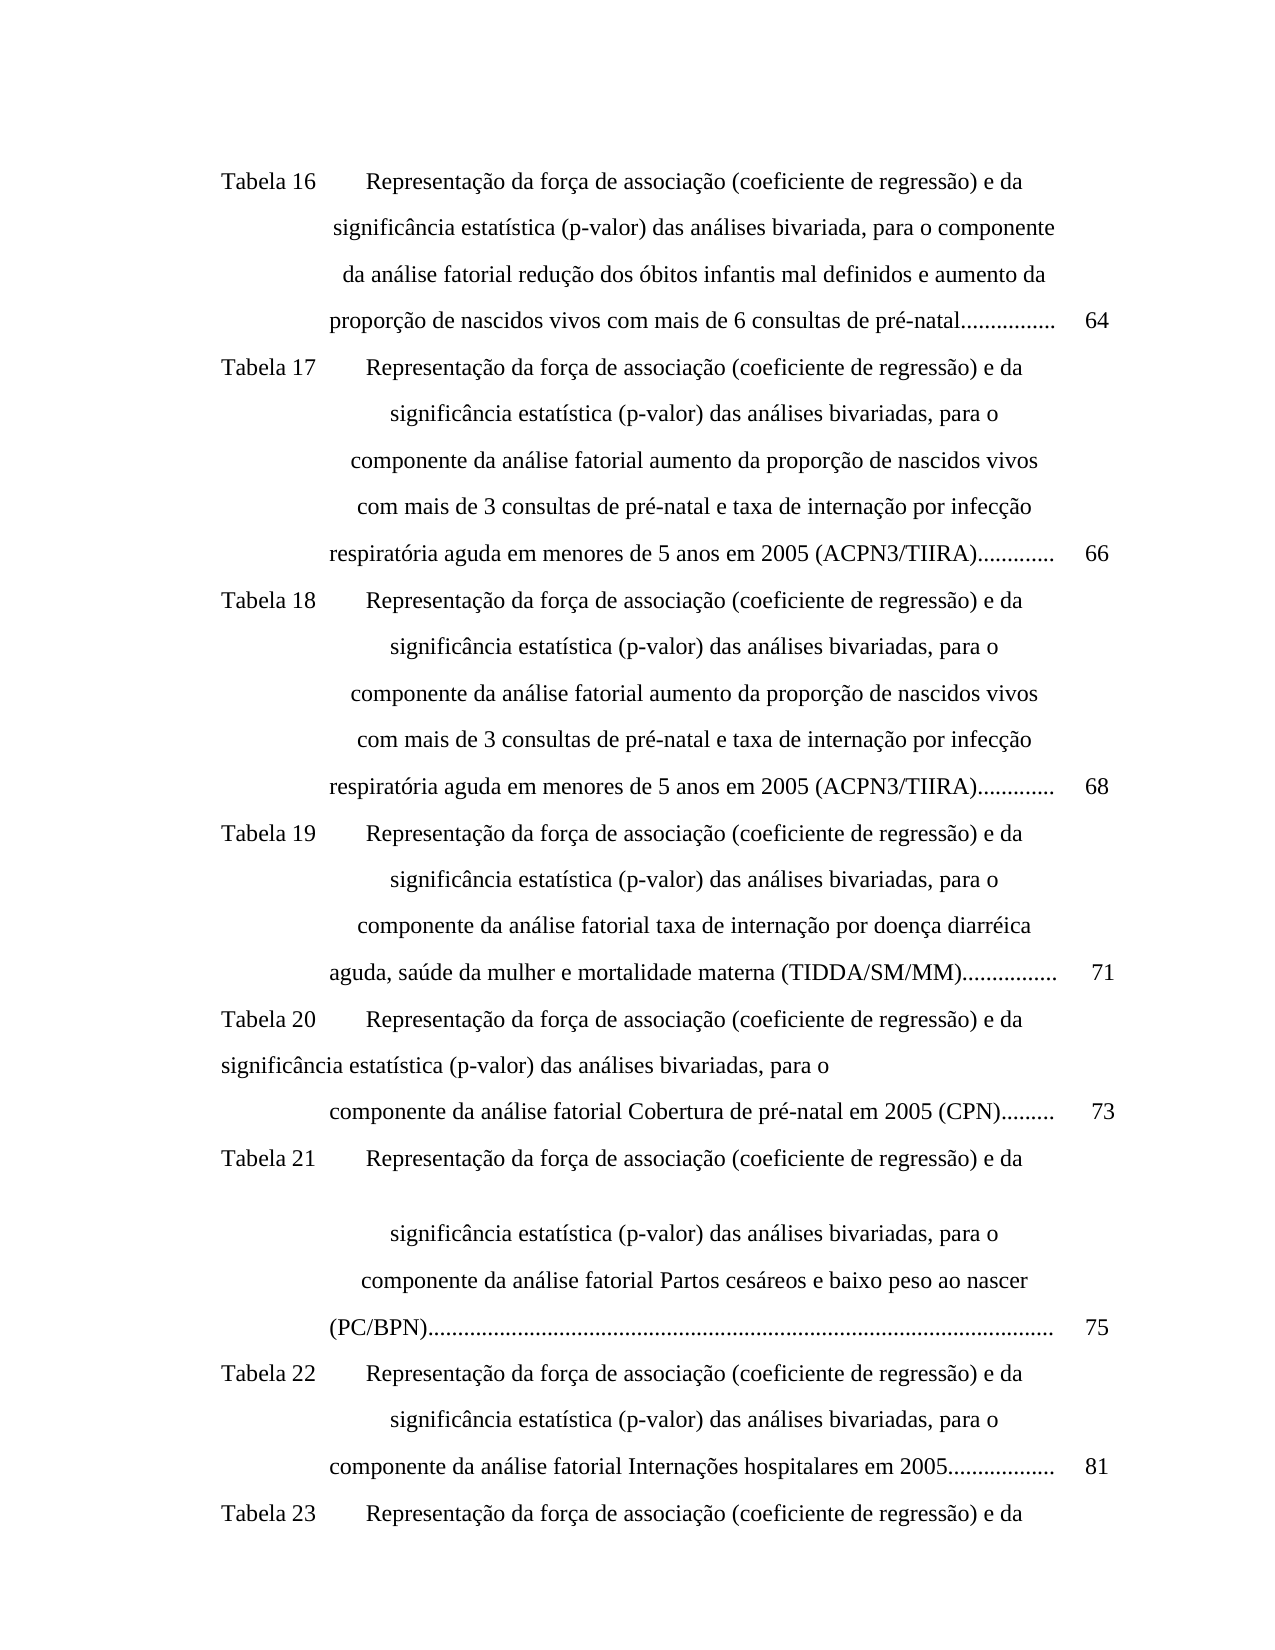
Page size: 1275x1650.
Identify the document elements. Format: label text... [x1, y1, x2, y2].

text componente da análise fatorial Partos cesáreos e baixo peso ao nascer [221, 1266, 1115, 1294]
text da análise fatorial redução dos óbitos infantis mal definidos e aumento da [221, 259, 1115, 288]
text Tabela 19 Representação da força de associação (coeficiente de regressão) e da [221, 818, 1115, 846]
text proporção de nascidos vivos com mais de 6 consultas de pré-natal................ 64 [221, 306, 1115, 334]
text significância estatística (p-valor) das análises bivariadas, para o [221, 1219, 1115, 1247]
text Tabela 23 Representação da força de associação (coeficiente de regressão) e da [221, 1499, 1115, 1526]
text Tabela 22 Representação da força de associação (coeficiente de regressão) e da [221, 1359, 1115, 1387]
text Tabela 20 Representação da força de associação (coeficiente de regressão) e da [221, 1005, 1115, 1032]
text (PC/BPN)......................................................................................................... 75 [221, 1313, 1115, 1341]
text componente da análise fatorial taxa de internação por doença diarréica [221, 911, 1115, 939]
text Tabela 17 Representação da força de associação (coeficiente de regressão) e da [221, 353, 1115, 381]
text componente da análise fatorial aumento da proporção de nascidos vivos [221, 446, 1115, 474]
text significância estatística (p-valor) das análises bivariadas, para o [221, 632, 1115, 660]
text respiratória aguda em menores de 5 anos em 2005 (ACPN3/TIIRA)............. 66 [221, 539, 1115, 567]
text significância estatística (p-valor) das análises bivariada, para o componente [221, 213, 1115, 241]
text significância estatística (p-valor) das análises bivariadas, para o [221, 399, 1115, 427]
text com mais de 3 consultas de pré-natal e taxa de internação por infecção [221, 492, 1115, 521]
text componente da análise fatorial Cobertura de pré-natal em 2005 (CPN)......... 73 [221, 1097, 1115, 1125]
text respiratória aguda em menores de 5 anos em 2005 (ACPN3/TIIRA)............. 68 [221, 772, 1115, 800]
text Tabela 21 Representação da força de associação (coeficiente de regressão) e da [221, 1144, 1115, 1171]
text com mais de 3 consultas de pré-natal e taxa de internação por infecção [221, 725, 1115, 753]
text Tabela 16 Representação da força de associação (coeficiente de regressão) e da [221, 167, 1115, 194]
text significância estatística (p-valor) das análises bivariadas, para o [221, 1405, 1115, 1433]
text Tabela 18 Representação da força de associação (coeficiente de regressão) e da [221, 586, 1115, 613]
text aguda, saúde da mulher e mortalidade materna (TIDDA/SM/MM)................ 71 [221, 958, 1115, 986]
text significância estatística (p-valor) das análises bivariadas, para o [221, 865, 1115, 893]
text significância estatística (p-valor) das análises bivariadas, para o [221, 1051, 1115, 1078]
text componente da análise fatorial aumento da proporção de nascidos vivos [221, 678, 1115, 707]
text componente da análise fatorial Internações hospitalares em 2005.................. 81 [221, 1452, 1115, 1480]
